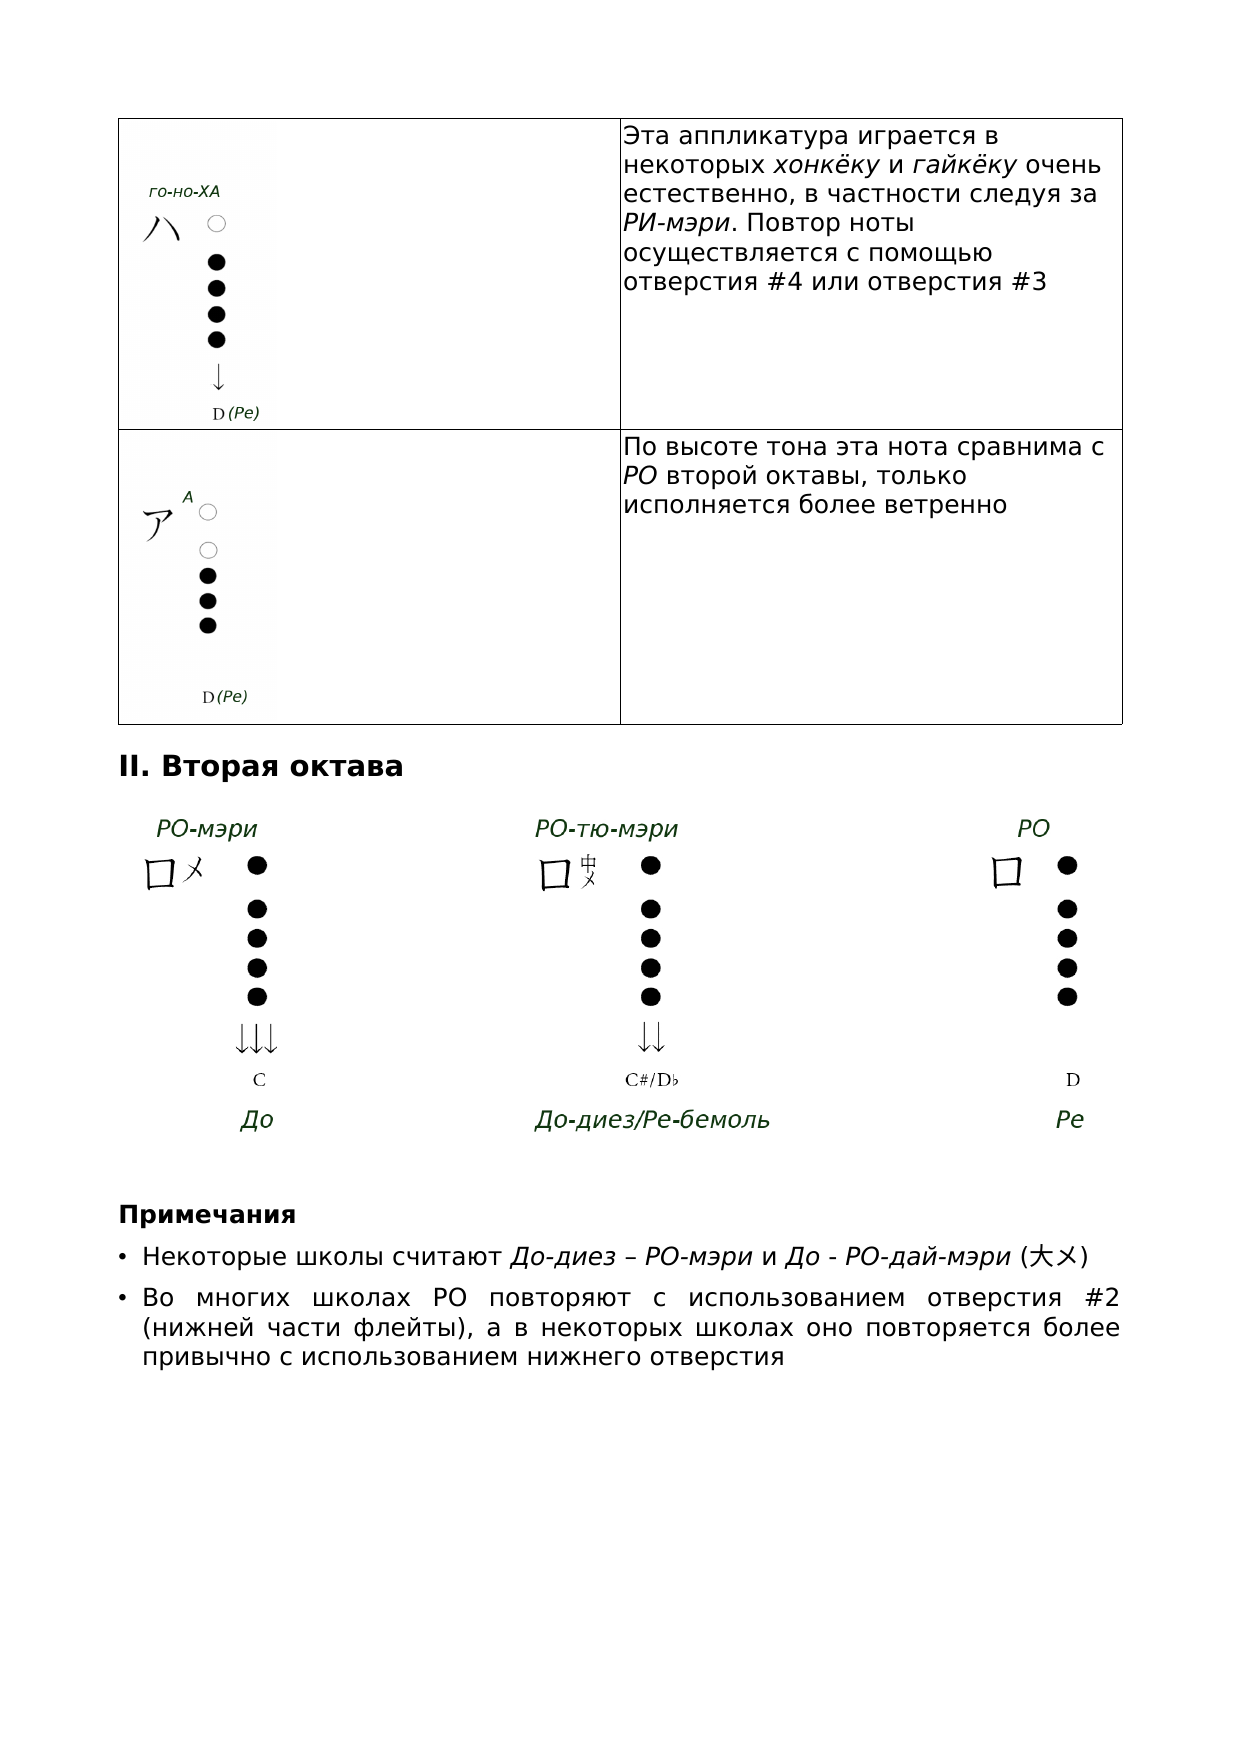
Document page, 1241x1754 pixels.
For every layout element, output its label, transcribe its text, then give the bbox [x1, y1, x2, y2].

table_cell По высоте тона эта нота сравнима с РО второй октавы, только исполняется более ветренно [621, 430, 1122, 724]
list Некоторые школы считают До-диез – РО-мэри и До - РО-дай-мэри (大メ) [118, 1242, 1122, 1271]
table_cell [119, 119, 620, 429]
picture [118, 795, 1123, 1134]
list Во многих школах РО повторяют с использованием отверстия #2 (нижней части флейты), а в некоторых школах оно повторяется более привычно с использованием нижнего отверстия [118, 1283, 1122, 1371]
picture [121, 431, 278, 721]
picture [121, 121, 278, 426]
table_cell [119, 430, 620, 724]
subtitle Примечания [118, 1200, 1122, 1229]
table_cell Эта аппликатура играется в некоторых хонкёку и гайкёку очень естественно, в частности следуя за РИ-мэри. Повтор ноты осуществляется с помощью отверстия #4 или отверстия #3 [621, 119, 1122, 429]
subtitle II. Вторая октава [118, 749, 1122, 783]
